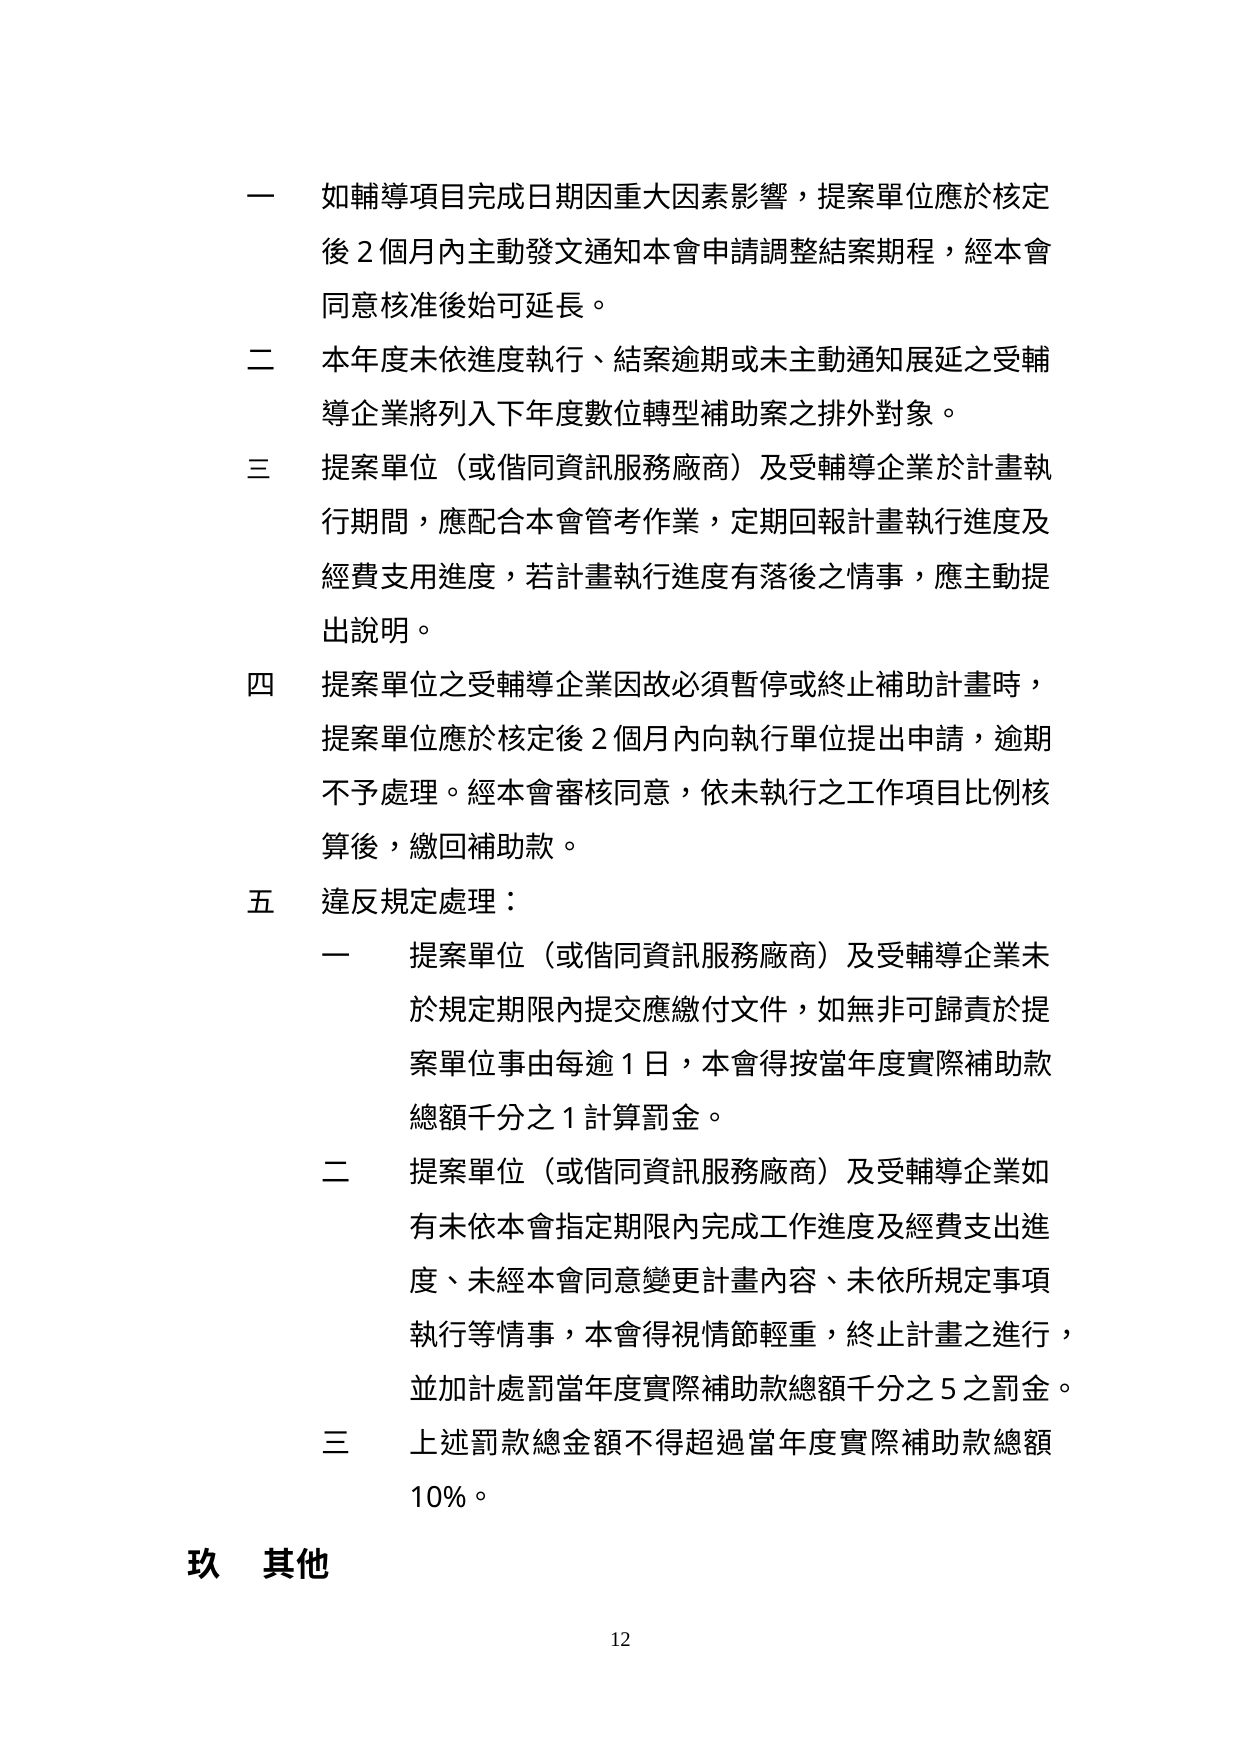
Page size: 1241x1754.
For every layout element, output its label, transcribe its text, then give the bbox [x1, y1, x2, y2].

list 違反規定處理： [246, 869, 1053, 923]
list 上述罰款總金額不得超過當年度實際補助款總額10%。 [321, 1410, 1053, 1519]
list 其他 [187, 1537, 1053, 1586]
list 提案單位（或偕同資訊服務廠商）及受輔導企業如有未依本會指定期限內完成工作進度及經費支出進度、未經本會同意變更計畫內容、未依所規定事項執行等情事，本會得視情節輕重，終止計畫之進行，並加計處罰當年度實際補助款總額千分之5之罰金。 [321, 1139, 1053, 1410]
list 提案單位（或偕同資訊服務廠商）及受輔導企業於計畫執行期間，應配合本會管考作業，定期回報計畫執行進度及經費支用進度，若計畫執行進度有落後之情事，應主動提出說明。 [246, 435, 1053, 652]
list 本年度未依進度執行、結案逾期或未主動通知展延之受輔導企業將列入下年度數位轉型補助案之排外對象。 [246, 327, 1053, 435]
list 提案單位（或偕同資訊服務廠商）及受輔導企業未於規定期限內提交應繳付文件，如無非可歸責於提案單位事由每逾1日，本會得按當年度實際補助款總額千分之1計算罰金。 [321, 923, 1053, 1139]
list 提案單位之受輔導企業因故必須暫停或終止補助計畫時，提案單位應於核定後2個月內向執行單位提出申請，逾期不予處理。經本會審核同意，依未執行之工作項目比例核算後，繳回補助款。 [246, 652, 1053, 869]
list 如輔導項目完成日期因重大因素影響，提案單位應於核定後2個月內主動發文通知本會申請調整結案期程，經本會同意核准後始可延長。 [246, 164, 1053, 327]
